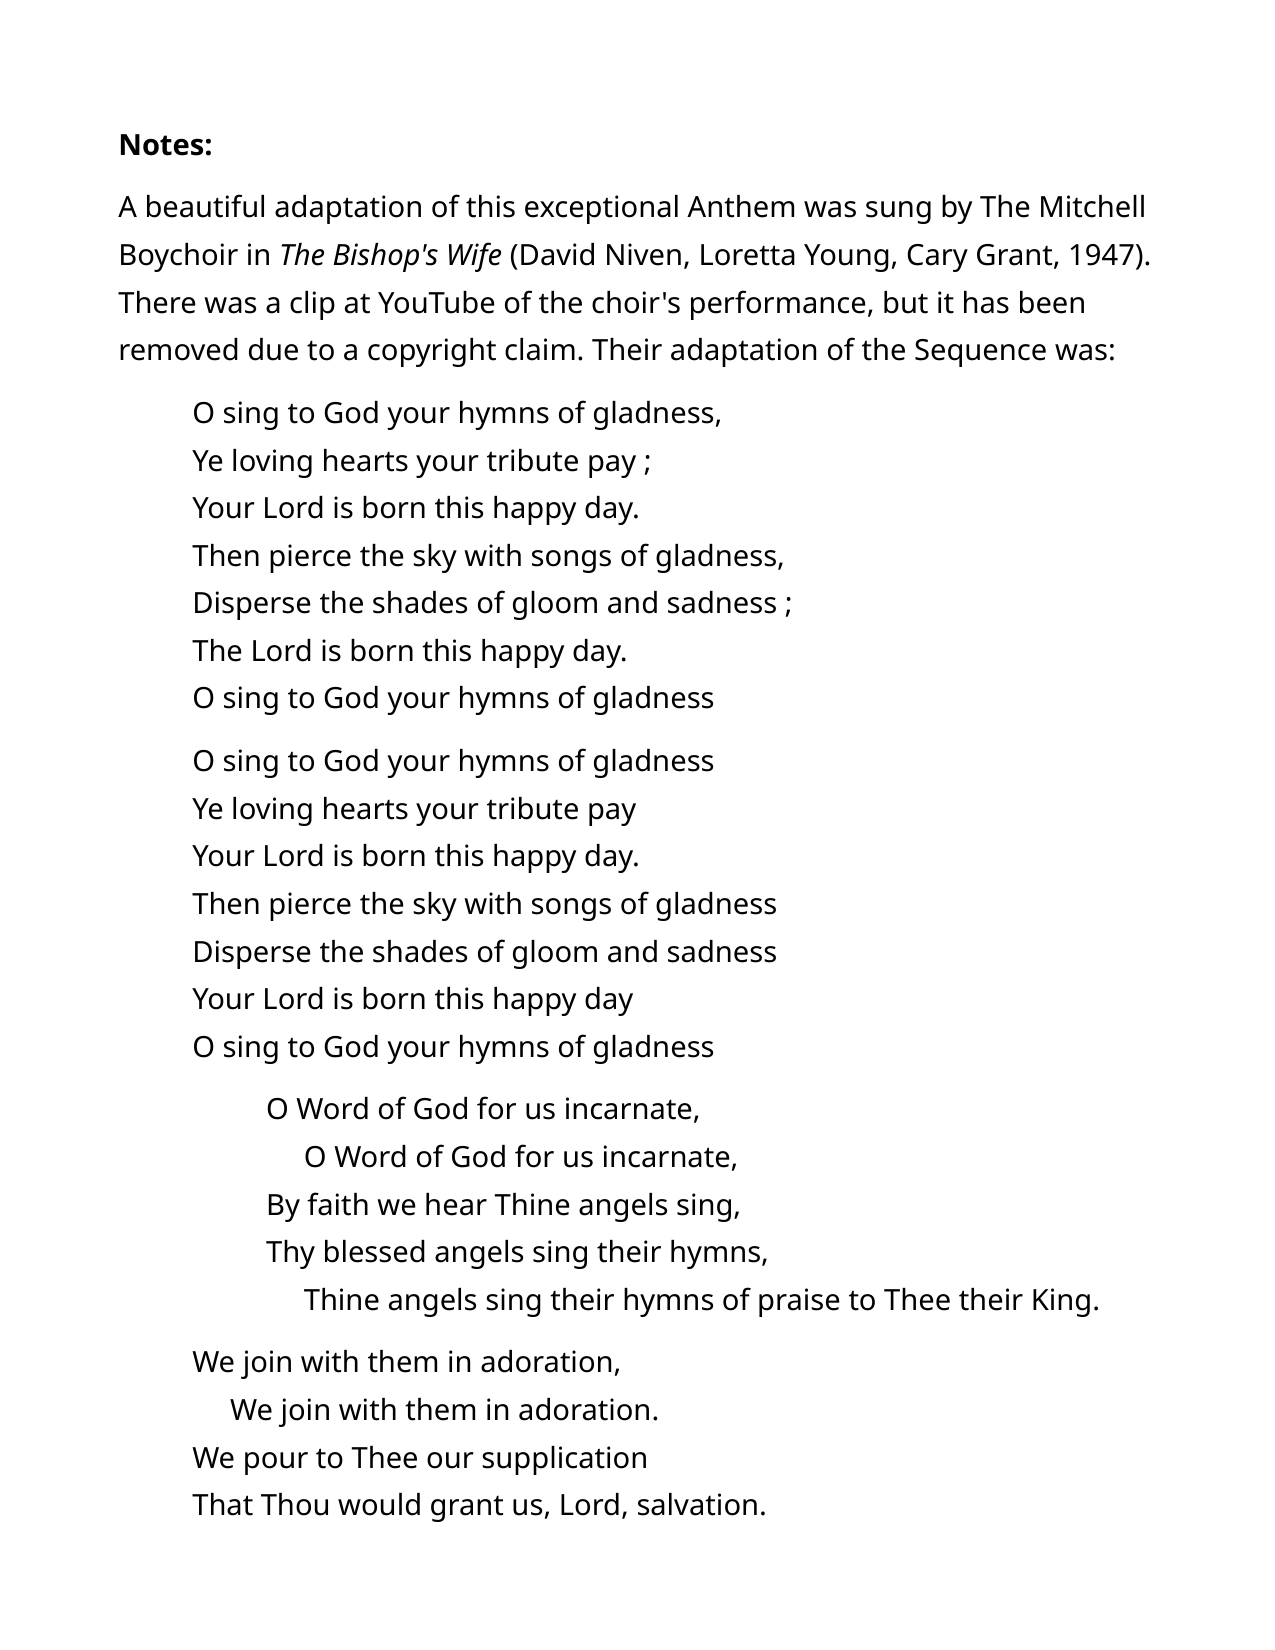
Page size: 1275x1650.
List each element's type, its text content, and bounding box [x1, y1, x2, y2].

text O sing to God your hymns of gladness, Ye loving hearts your tribute pay ; Your Lord is born this happy day. Then pierce the sky with songs of gladness, Disperse the shades of gloom and sadness ; The Lord is born this happy day. O sing to God your hymns of gladness [192, 392, 1157, 717]
text O sing to God your hymns of gladness Ye loving hearts your tribute pay Your Lord is born this happy day. Then pierce the sky with songs of gladness Disperse the shades of gloom and sadness Your Lord is born this happy day O sing to God your hymns of gladness [192, 740, 1157, 1066]
text O Word of God for us incarnate, O Word of God for us incarnate, By faith we hear Thine angels sing, Thy blessed angels sing their hymns, Thine angels sing their hymns of praise to Thee their King. [266, 1089, 1157, 1319]
text Notes: [118, 124, 1157, 164]
text A beautiful adaptation of this exceptional Anthem was sung by The Mitchell Boychoir in The Bishop's Wife (David Niven, Loretta Young, Cary Grant, 1947). There was a clip at YouTube of the choir's performance, but it has been removed due to a copyright claim. Their adaptation of the Sequence was: [118, 187, 1157, 369]
text We join with them in adoration, We join with them in adoration. We pour to Thee our supplication That Thou would grant us, Lord, salvation. [192, 1342, 1157, 1524]
